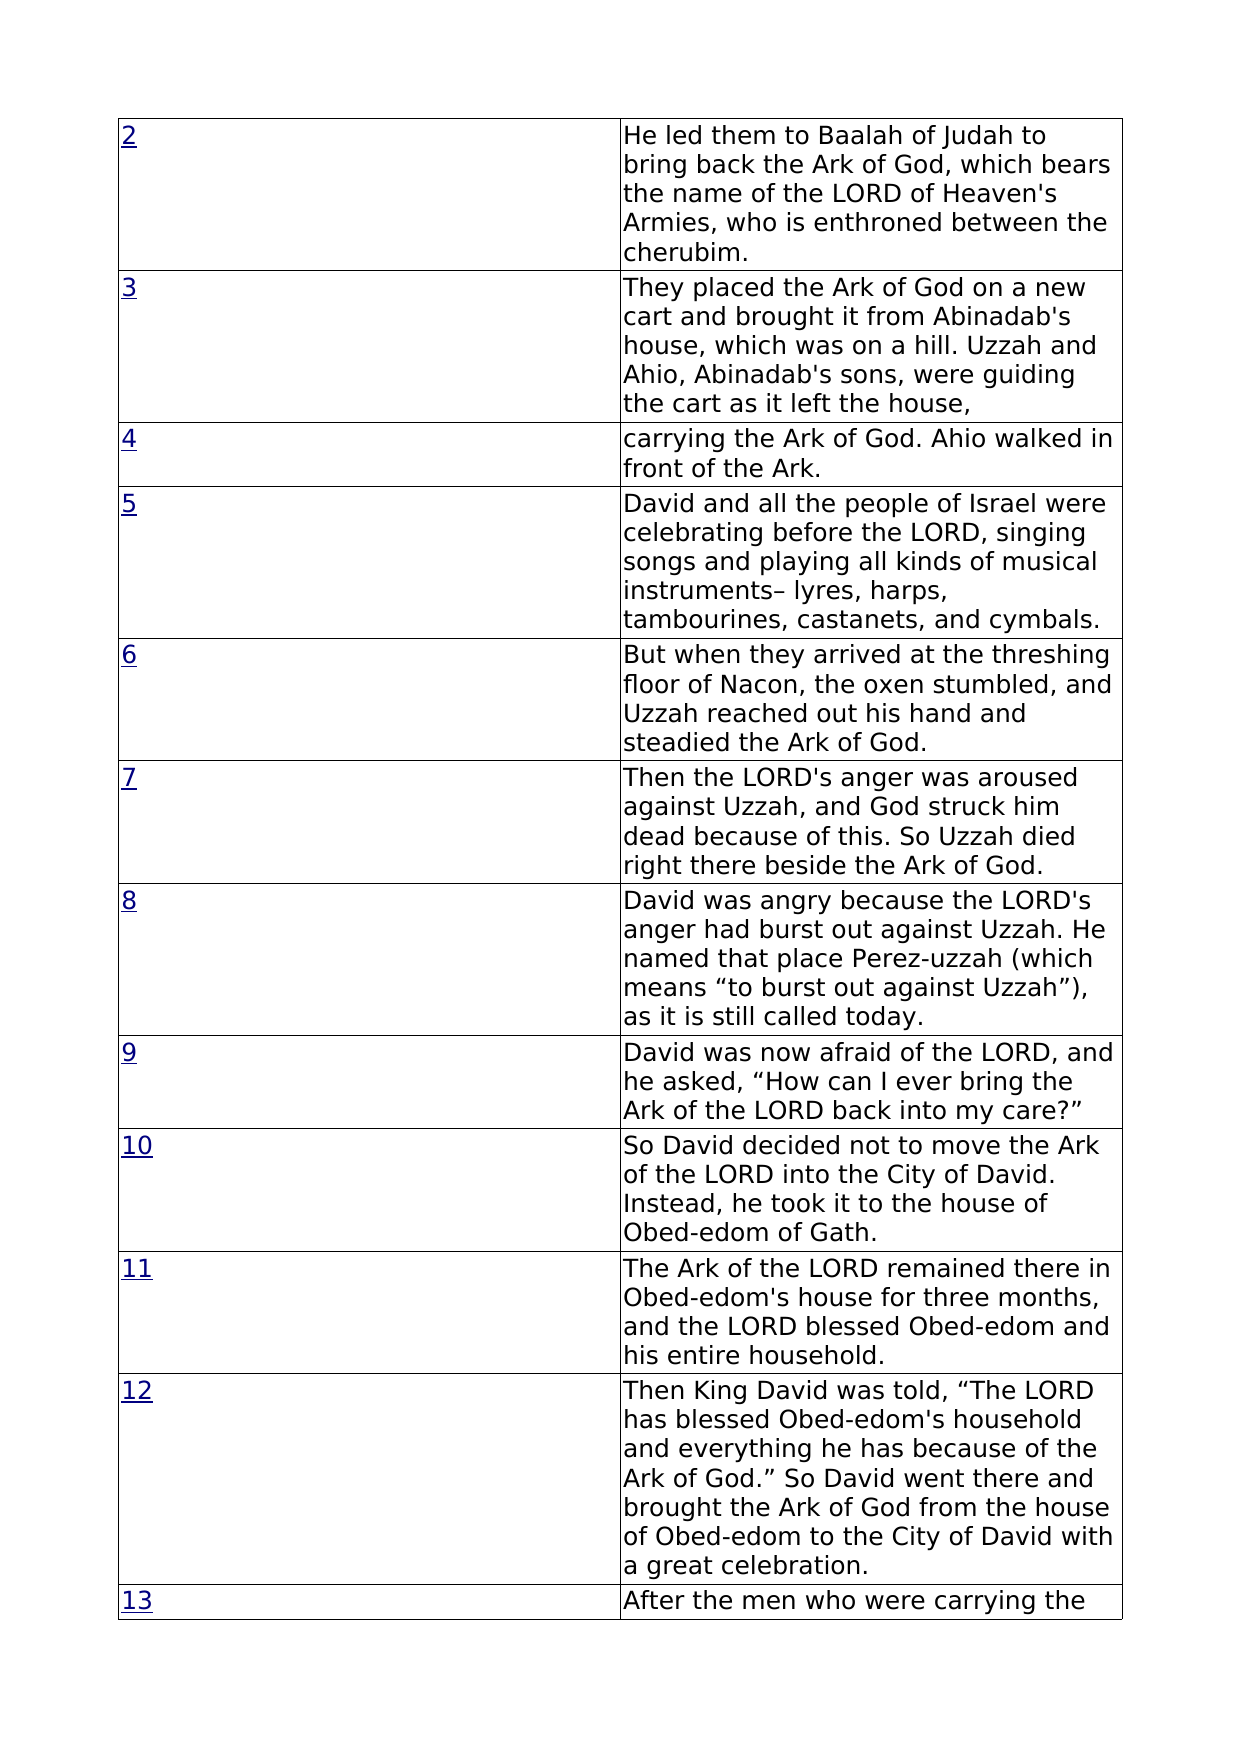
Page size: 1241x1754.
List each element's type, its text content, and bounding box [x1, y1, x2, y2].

table_cell 8 [119, 884, 620, 1035]
table_cell But when they arrived at the threshing floor of Nacon, the oxen stumbled, and Uzzah reached out his hand and steadied the Ark of God. [621, 639, 1122, 760]
table_cell carrying the Ark of God. Ahio walked in front of the Ark. [621, 423, 1122, 486]
table_cell They placed the Ark of God on a new cart and brought it from Abinadab's house, which was on a hill. Uzzah and Ahio, Abinadab's sons, were guiding the cart as it left the house, [621, 271, 1122, 422]
table_cell He led them to Baalah of Judah to bring back the Ark of God, which bears the name of the LORD of Heaven's Armies, who is enthroned between the cherubim. [621, 119, 1122, 270]
table_cell David was angry because the LORD's anger had burst out against Uzzah. He named that place Perez-uzzah (which means “to burst out against Uzzah”), as it is still called today. [621, 884, 1122, 1035]
table_cell 11 [119, 1252, 620, 1373]
table_cell After the men who were carrying the [621, 1585, 1122, 1618]
table_cell 2 [119, 119, 620, 270]
table_cell 3 [119, 271, 620, 422]
table_cell 4 [119, 423, 620, 486]
table_cell 9 [119, 1036, 620, 1128]
table_cell 7 [119, 761, 620, 883]
table_cell Then the LORD's anger was aroused against Uzzah, and God struck him dead because of this. So Uzzah died right there beside the Ark of God. [621, 761, 1122, 883]
table_cell 6 [119, 639, 620, 760]
table_cell 12 [119, 1374, 620, 1583]
table_cell David and all the people of Israel were celebrating before the LORD, singing songs and playing all kinds of musical instruments– lyres, harps, tambourines, castanets, and cymbals. [621, 487, 1122, 638]
table_cell Then King David was told, “The LORD has blessed Obed-edom's household and everything he has because of the Ark of God.” So David went there and brought the Ark of God from the house of Obed-edom to the City of David with a great celebration. [621, 1374, 1122, 1583]
table_cell 10 [119, 1129, 620, 1251]
table_cell So David decided not to move the Ark of the LORD into the City of David. Instead, he took it to the house of Obed-edom of Gath. [621, 1129, 1122, 1251]
table_cell David was now afraid of the LORD, and he asked, “How can I ever bring the Ark of the LORD back into my care?” [621, 1036, 1122, 1128]
table_cell 13 [119, 1585, 620, 1618]
table_cell The Ark of the LORD remained there in Obed-edom's house for three months, and the LORD blessed Obed-edom and his entire household. [621, 1252, 1122, 1373]
table_cell 5 [119, 487, 620, 638]
